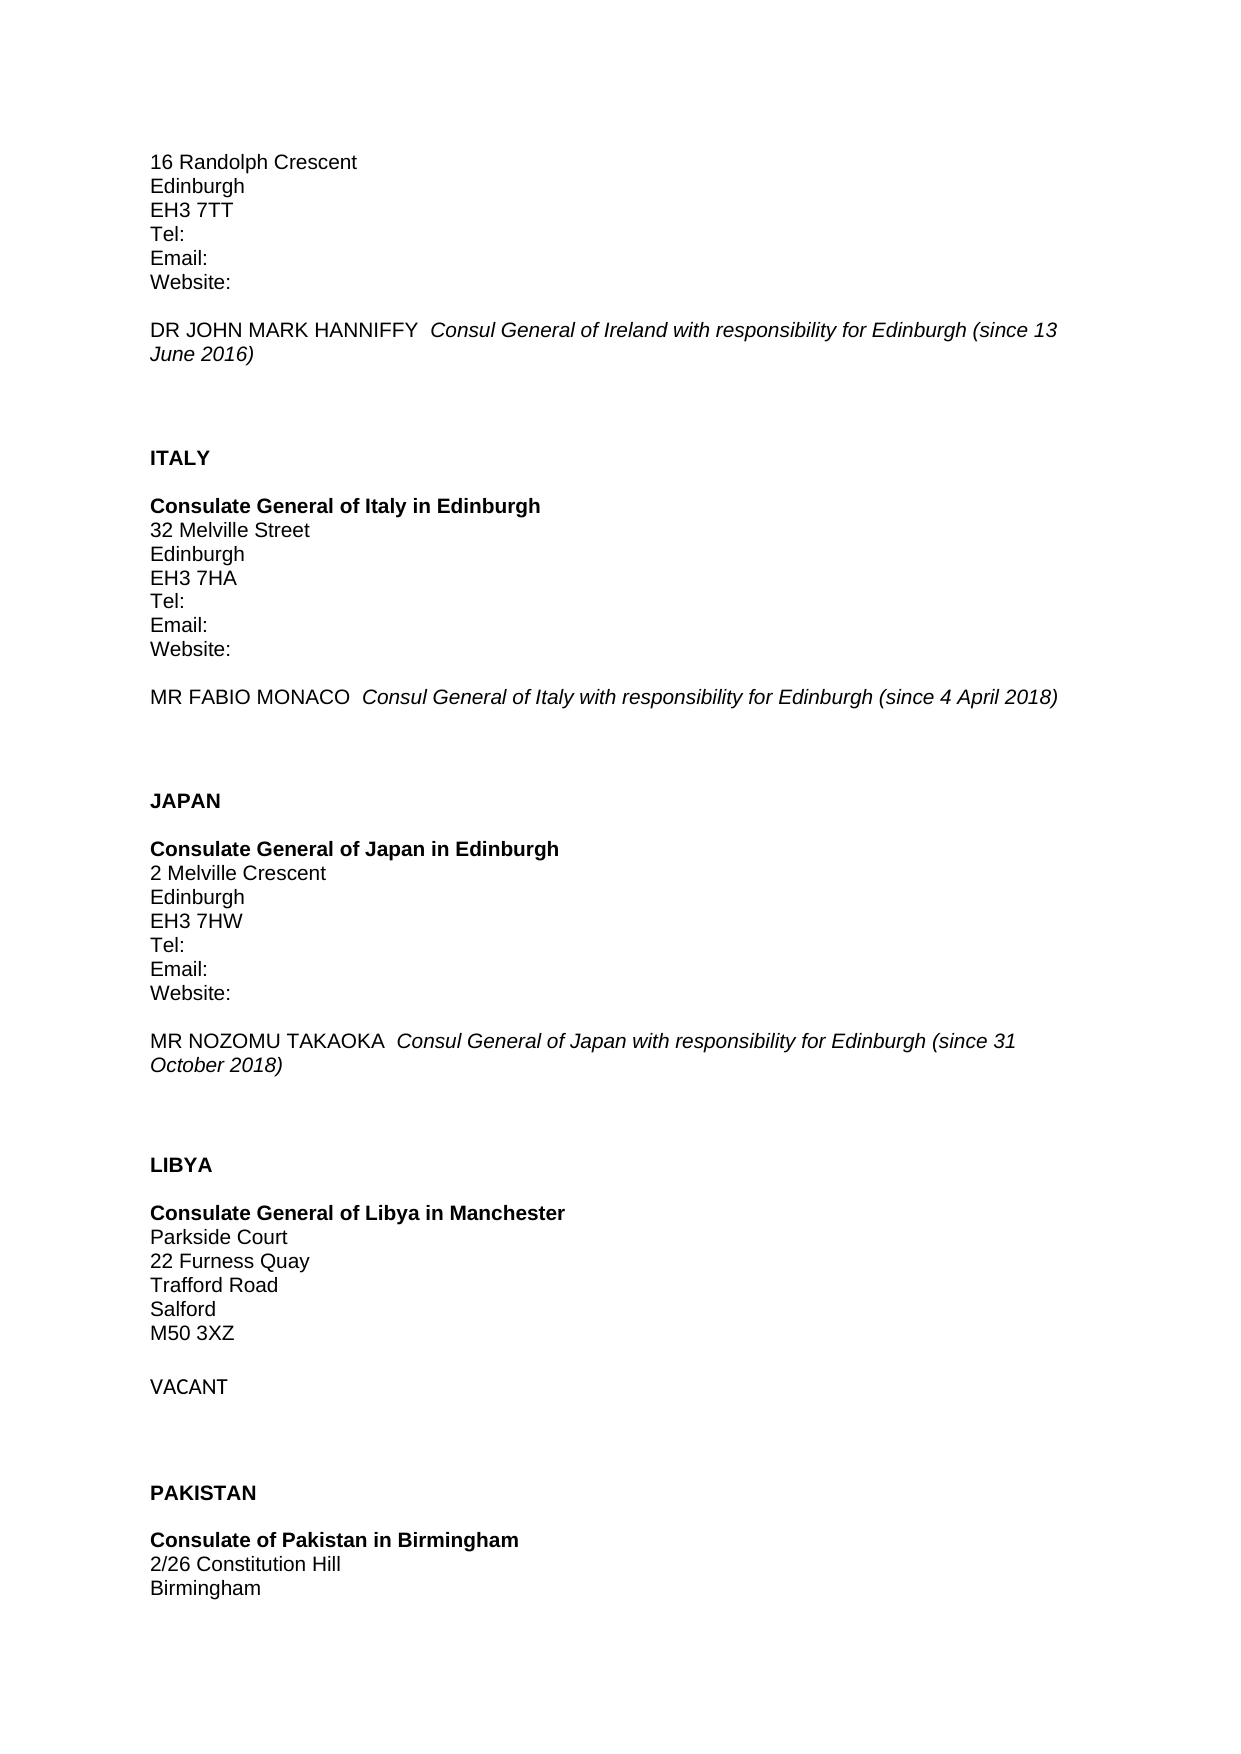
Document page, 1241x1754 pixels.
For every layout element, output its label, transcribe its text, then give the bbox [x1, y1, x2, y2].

text ITALY Consulate General of Italy in Edinburgh [150, 422, 1090, 517]
text Consulate of Pakistan in Birmingham [150, 1528, 1090, 1552]
text VACANT [150, 1372, 1090, 1400]
text JAPAN [150, 789, 1090, 813]
text 32 Melville Street Edinburgh EH3 7HA Tel: Email: Website: [150, 517, 1090, 661]
text MR FABIO MONACO Consul General of Italy with responsibility for Edinburgh (since 4 April 2018) [150, 685, 1090, 709]
text 16 Randolph Crescent Edinburgh EH3 7TT Tel: Email: Website: [150, 150, 1090, 294]
text Consulate General of Libya in Manchester Parkside Court 22 Furness Quay Trafford Road Salford M50 3XZ [150, 1201, 1090, 1344]
text MR NOZOMU TAKAOKA Consul General of Japan with responsibility for Edinburgh (since 31 October 2018) [150, 1029, 1090, 1077]
text Consulate General of Japan in Edinburgh [150, 837, 1090, 861]
text DR JOHN MARK HANNIFFY Consul General of Ireland with responsibility for Edinburgh (since 13 June 2016) [150, 318, 1090, 366]
text 2 Melville Crescent Edinburgh EH3 7HW Tel: Email: Website: [150, 861, 1090, 1029]
text 2/26 Constitution Hill Birmingham [150, 1552, 1090, 1600]
text LIBYA [150, 1153, 1090, 1201]
text PAKISTAN [150, 1480, 1090, 1528]
